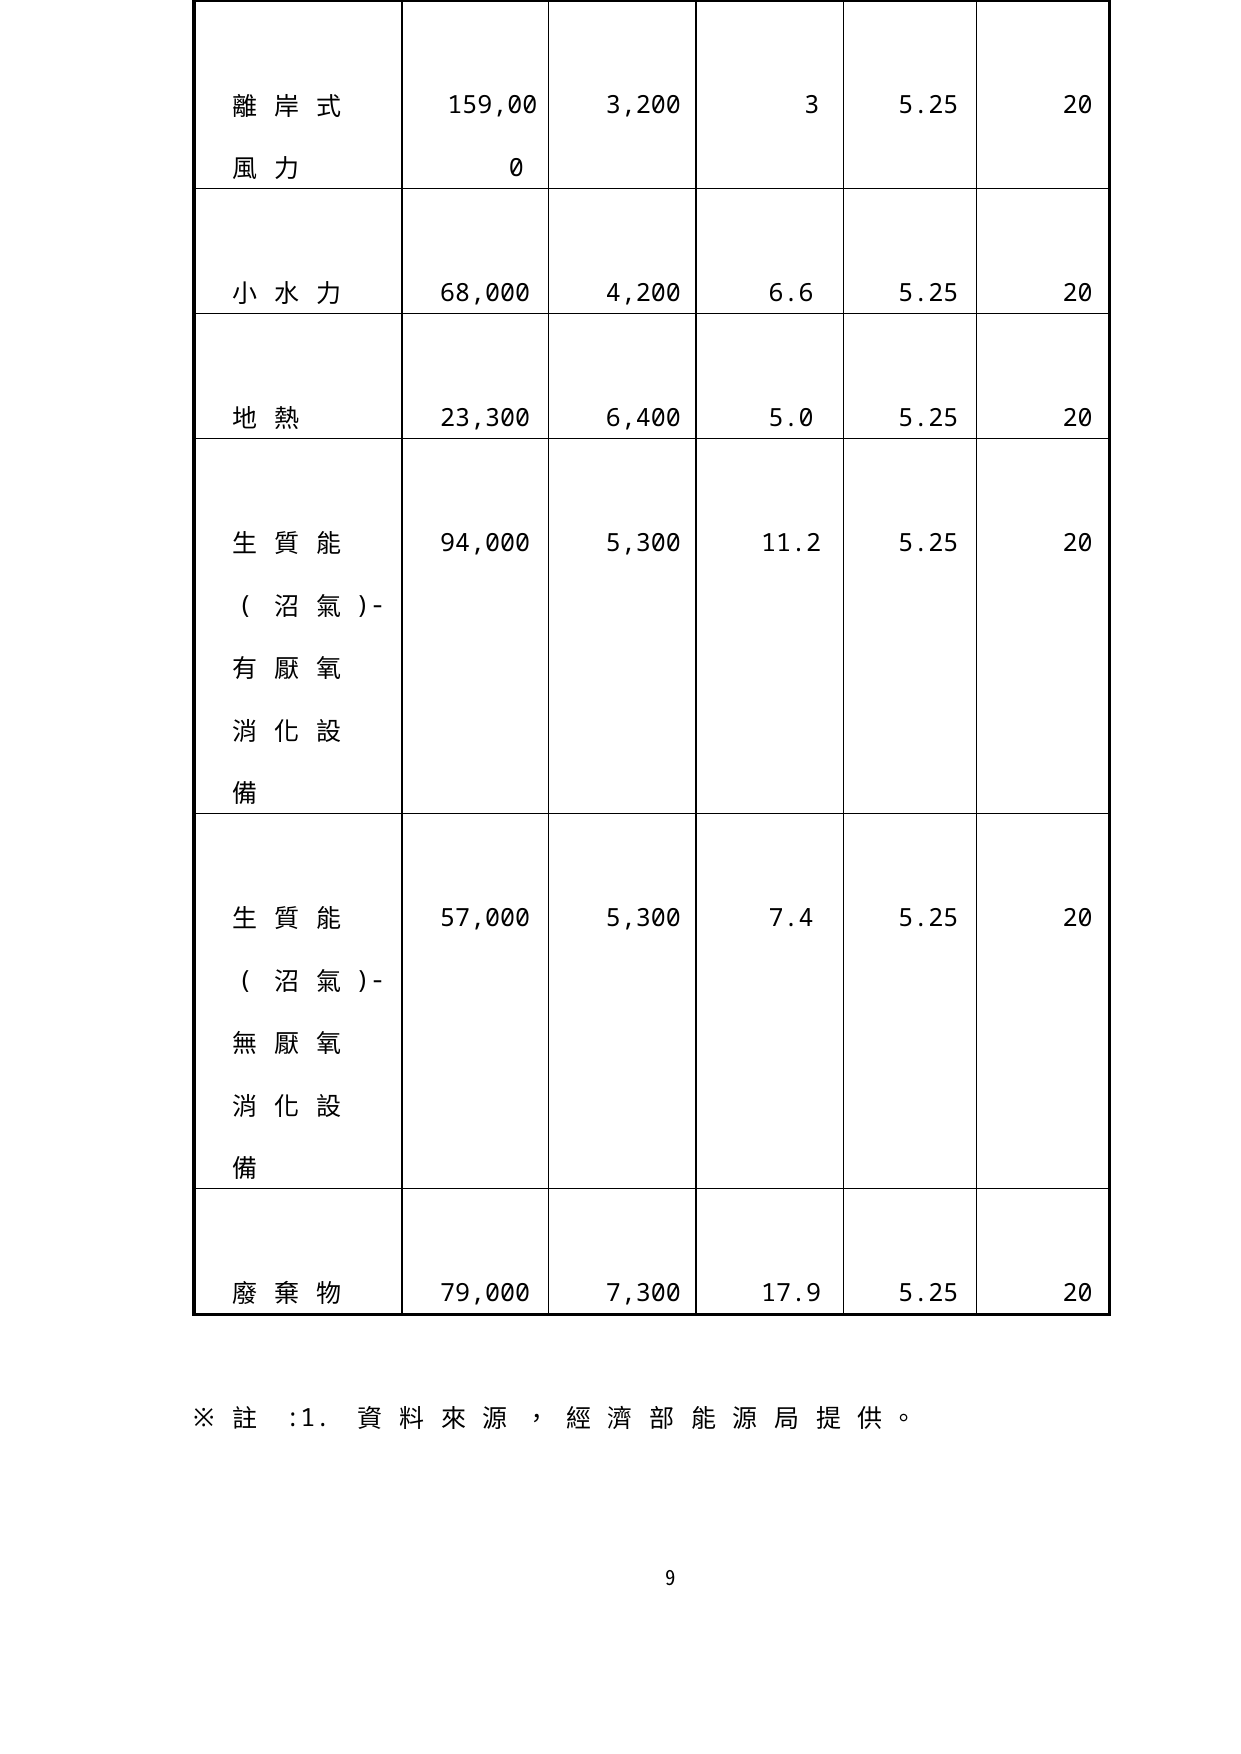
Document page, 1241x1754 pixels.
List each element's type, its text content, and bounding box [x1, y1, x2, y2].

table_cell 20 [977, 314, 1108, 437]
table_cell 94,000 [403, 439, 548, 812]
table_cell 5.25 [844, 439, 976, 812]
table_cell 離岸式風力 [196, 2, 401, 187]
table_cell 4,200 [549, 189, 695, 312]
table_cell 20 [977, 439, 1108, 812]
table_cell 20 [977, 189, 1108, 312]
table_cell 11.2 [697, 439, 843, 812]
table_cell 生質能(沼氣)-無厭氧消化設備 [196, 814, 401, 1187]
table_cell 廢棄物 [196, 1189, 401, 1312]
table_cell 小水力 [196, 189, 401, 312]
table_cell 7,300 [549, 1189, 695, 1312]
text ※註:1.資料來源，經濟部能源局提供。 [183, 1375, 1058, 1437]
table_cell 5.25 [844, 314, 976, 437]
table_cell 5.0 [697, 314, 843, 437]
table_cell 5.25 [844, 2, 976, 187]
table_cell 20 [977, 1189, 1108, 1312]
table_cell 20 [977, 814, 1108, 1187]
table_cell 5.25 [844, 814, 976, 1187]
table_cell 159,000 [403, 2, 548, 187]
table_cell 5,300 [549, 814, 695, 1187]
table_cell 68,000 [403, 189, 548, 312]
table_cell 5.25 [844, 189, 976, 312]
table_cell 20 [977, 2, 1108, 187]
table_cell 57,000 [403, 814, 548, 1187]
table_cell 7.4 [697, 814, 843, 1187]
table_cell 3 [697, 2, 843, 187]
table_cell 79,000 [403, 1189, 548, 1312]
table_cell 17.9 [697, 1189, 843, 1312]
table_cell 5,300 [549, 439, 695, 812]
table_cell 6,400 [549, 314, 695, 437]
table_cell 地熱 [196, 314, 401, 437]
table_cell 生質能(沼氣)-有厭氧消化設備 [196, 439, 401, 812]
table_cell 3,200 [549, 2, 695, 187]
table_cell 5.25 [844, 1189, 976, 1312]
table_cell 23,300 [403, 314, 548, 437]
table_cell 6.6 [697, 189, 843, 312]
